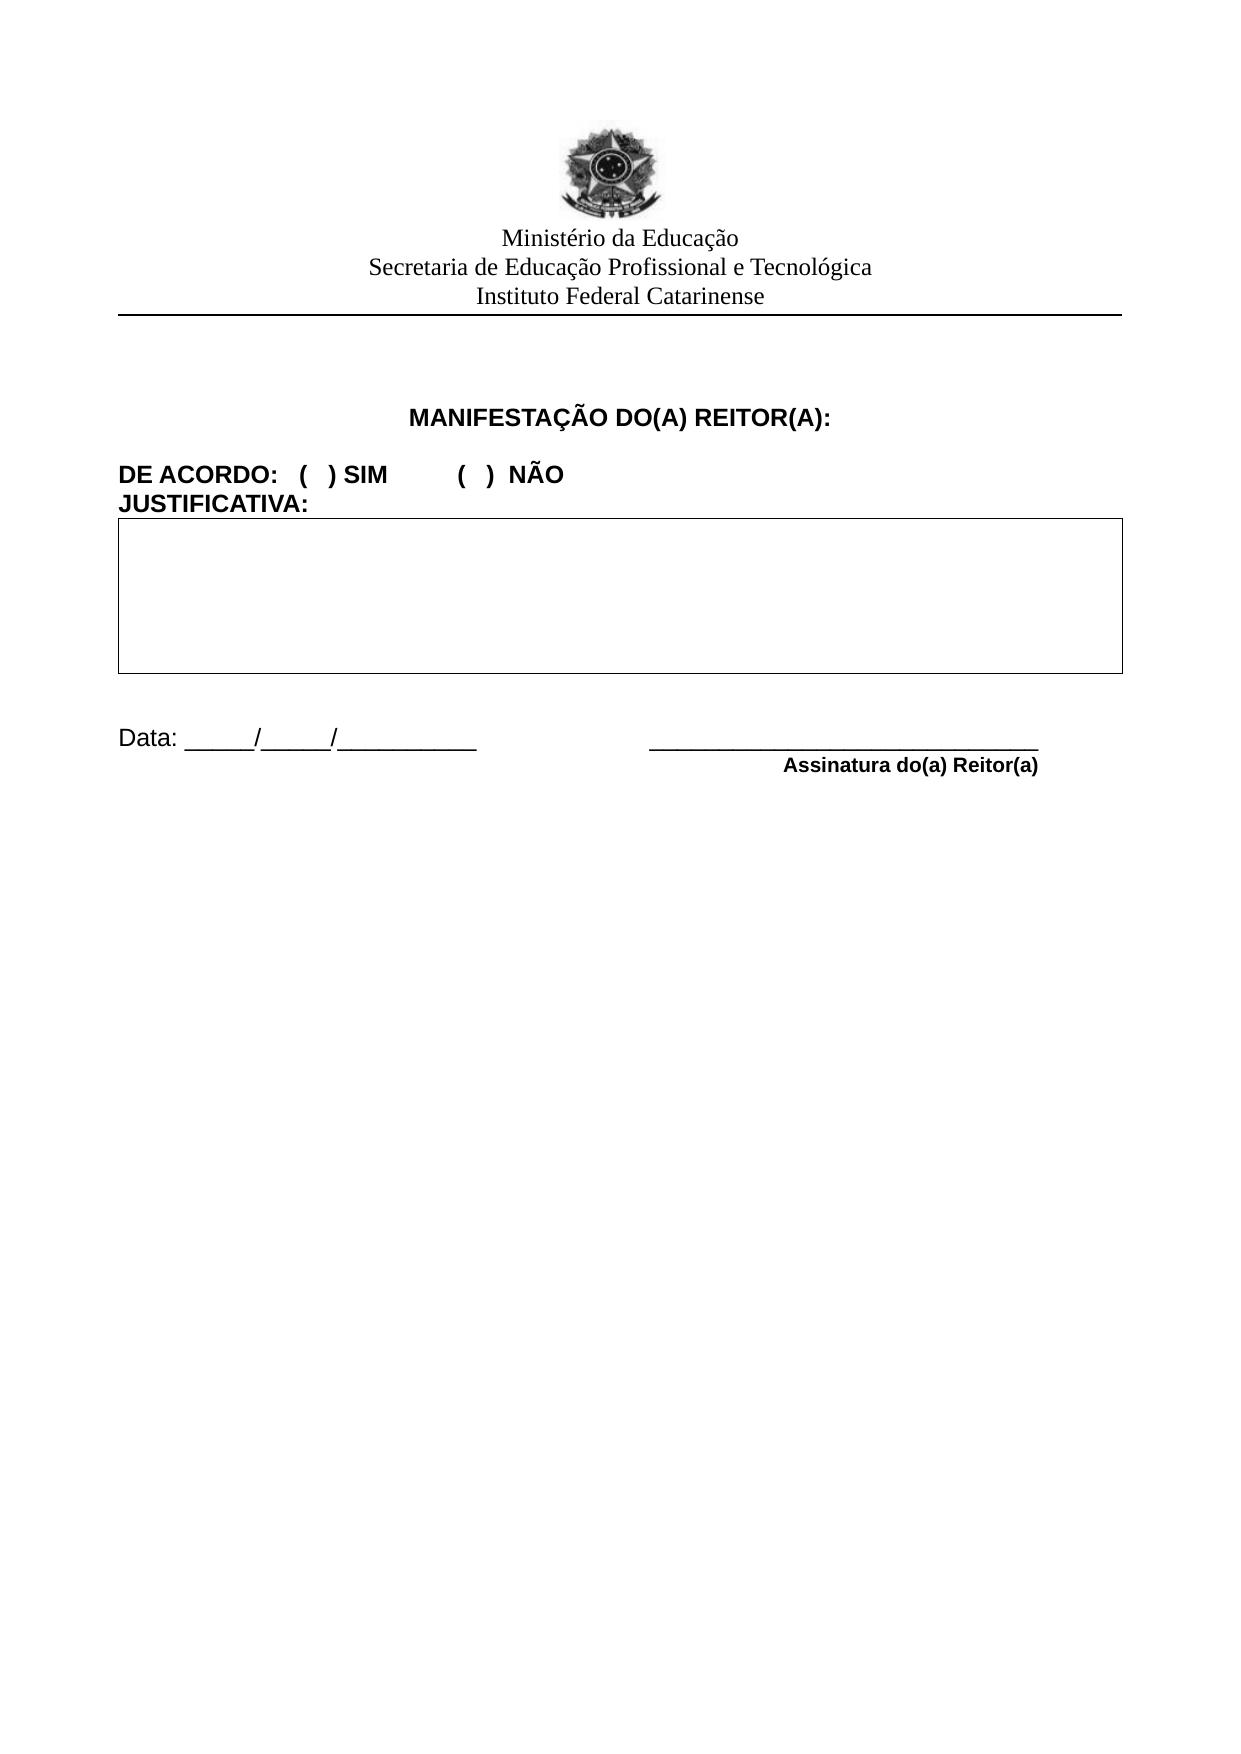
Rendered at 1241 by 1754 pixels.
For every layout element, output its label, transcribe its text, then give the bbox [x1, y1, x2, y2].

text JUSTIFICATIVA: [118, 489, 1122, 518]
table_header [119, 519, 1122, 673]
text DE ACORDO: ( ) SIM ( ) NÃO [118, 461, 1122, 489]
text MANIFESTAÇÃO DO(A) REITOR(A): [118, 403, 1122, 432]
text Data: _____/_____/__________ ____________________________ [118, 726, 1104, 752]
text Assinatura do(a) Reitor(a) [118, 752, 1119, 778]
